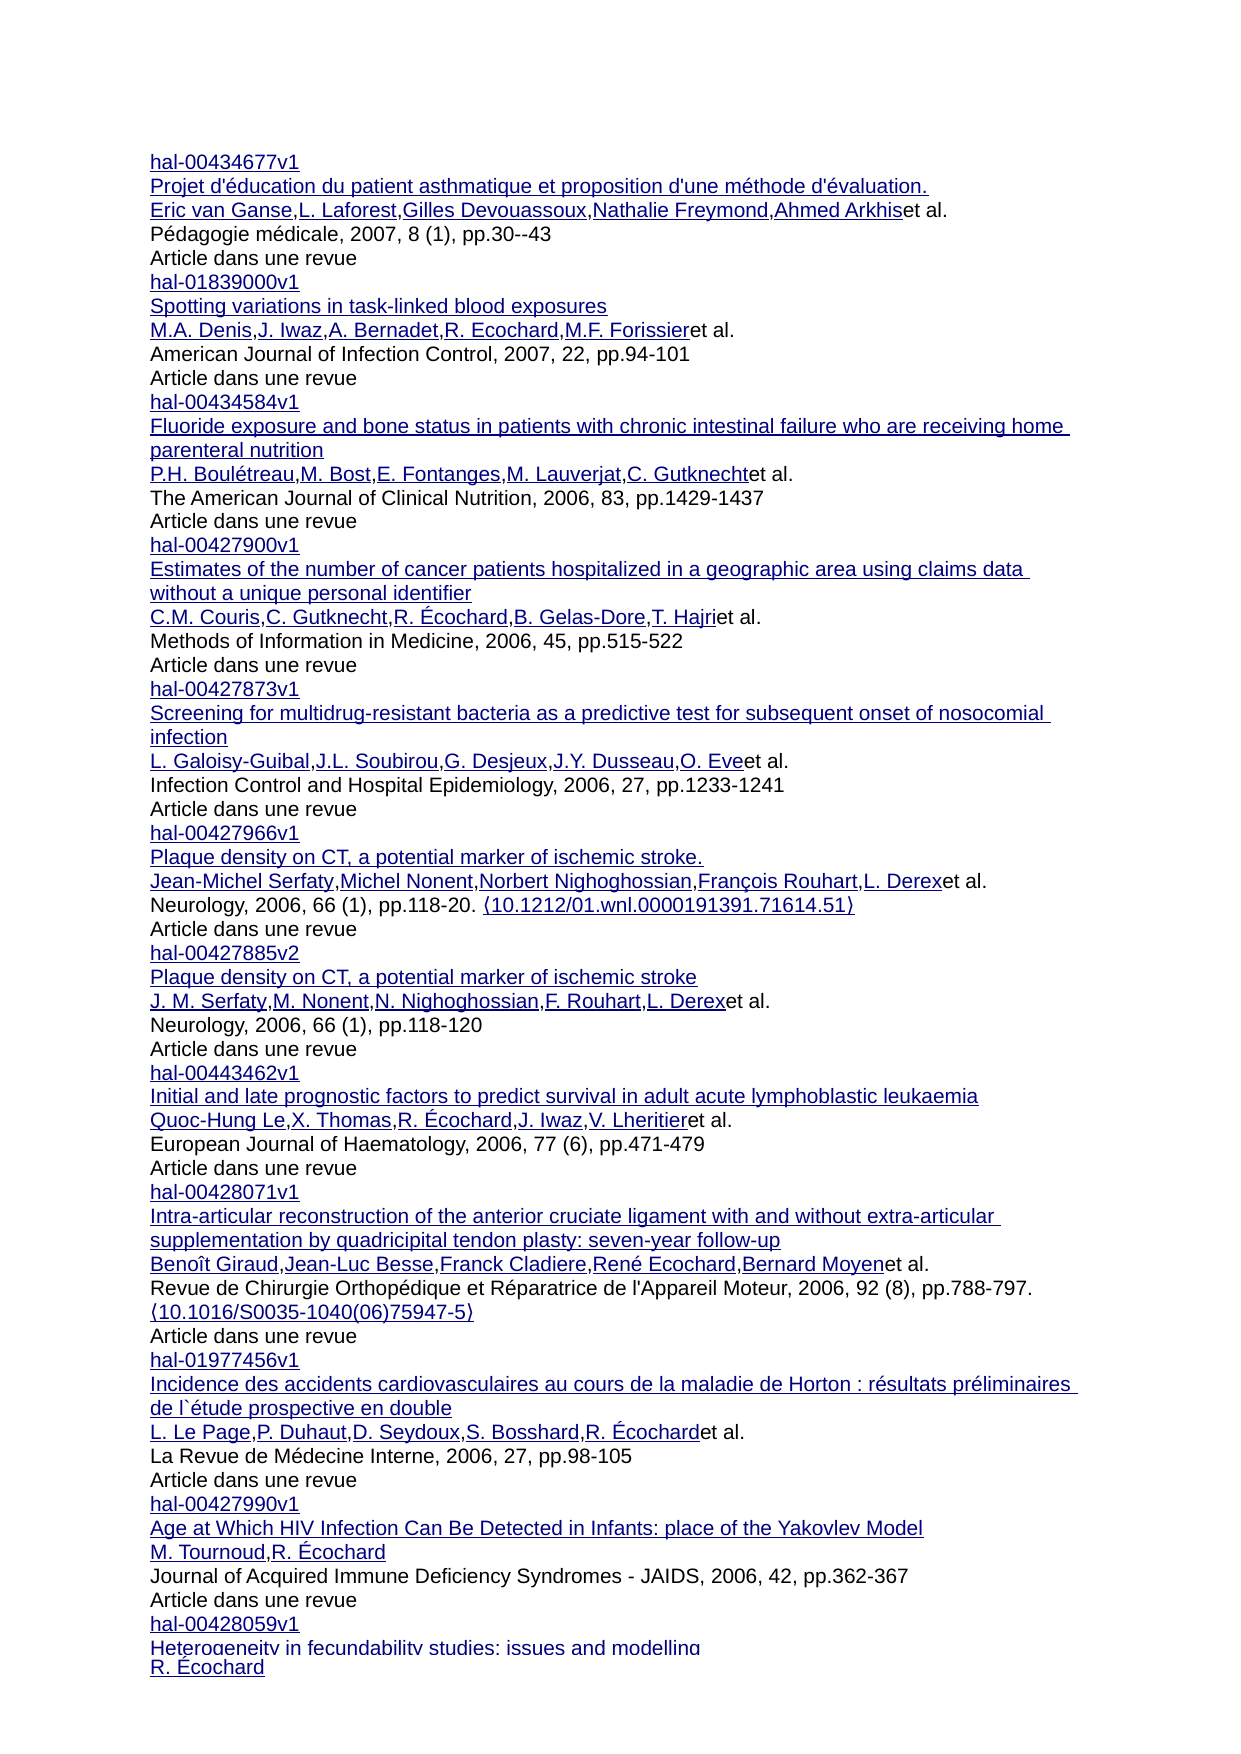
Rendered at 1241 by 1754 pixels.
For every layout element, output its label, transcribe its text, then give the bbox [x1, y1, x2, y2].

table_cell Spotting variations in task-linked blood exposures M.A. Denis,J. Iwaz,A. Bernadet,R. Ecochard,M.F. Forissieret al. American Journal of Infection Control, 2007, 22, pp.94-101 Article dans une revue hal-00434584v1 [150, 294, 1090, 413]
table_cell hal-00434677v1 [150, 150, 1090, 174]
table_cell Intra-articular reconstruction of the anterior cruciate ligament with and without extra-articular supplementation by quadricipital tendon plasty: seven-year follow-up Benoît Giraud,Jean-Luc Besse,Franck Cladiere,René Ecochard,Bernard Moyenet al. Revue de Chirurgie Orthopédique et Réparatrice de l'Appareil Moteur, 2006, 92 (8), pp.788-797. ⟨10.1016/S0035-1040(06)75947-5⟩ Article dans une revue hal-01977456v1 [150, 1204, 1090, 1372]
table_cell Projet d'éducation du patient asthmatique et proposition d'une méthode d'évaluation. Eric van Ganse,L. Laforest,Gilles Devouassoux,Nathalie Freymond,Ahmed Arkhiset al. Pédagogie médicale, 2007, 8 (1), pp.30--43 Article dans une revue hal-01839000v1 [150, 174, 1090, 294]
table_cell Initial and late prognostic factors to predict survival in adult acute lymphoblastic leukaemia Quoc-Hung Le,X. Thomas,R. Écochard,J. Iwaz,V. Lheritieret al. European Journal of Haematology, 2006, 77 (6), pp.471-479 Article dans une revue hal-00428071v1 [150, 1084, 1090, 1204]
table_cell Plaque density on CT, a potential marker of ischemic stroke. Jean-Michel Serfaty,Michel Nonent,Norbert Nighoghossian,François Rouhart,L. Derexet al. Neurology, 2006, 66 (1), pp.118-20. ⟨10.1212/01.wnl.0000191391.71614.51⟩ Article dans une revue hal-00427885v2 [150, 845, 1090, 964]
table_cell Estimates of the number of cancer patients hospitalized in a geographic area using claims data without a unique personal identifier C.M. Couris,C. Gutknecht,R. Écochard,B. Gelas-Dore,T. Hajriet al. Methods of Information in Medicine, 2006, 45, pp.515-522 Article dans une revue hal-00427873v1 [150, 557, 1090, 701]
table_cell Fluoride exposure and bone status in patients with chronic intestinal failure who are receiving home parenteral nutrition P.H. Boulétreau,M. Bost,E. Fontanges,M. Lauverjat,C. Gutknechtet al. The American Journal of Clinical Nutrition, 2006, 83, pp.1429-1437 Article dans une revue hal-00427900v1 [150, 414, 1090, 557]
table_cell Heterogeneity in fecundability studies: issues and modelling R. Écochard [150, 1635, 1090, 1679]
table_cell Plaque density on CT, a potential marker of ischemic stroke J. M. Serfaty,M. Nonent,N. Nighoghossian,F. Rouhart,L. Derexet al. Neurology, 2006, 66 (1), pp.118-120 Article dans une revue hal-00443462v1 [150, 965, 1090, 1084]
table_cell Screening for multidrug-resistant bacteria as a predictive test for subsequent onset of nosocomial infection L. Galoisy-Guibal,J.L. Soubirou,G. Desjeux,J.Y. Dusseau,O. Eveet al. Infection Control and Hospital Epidemiology, 2006, 27, pp.1233-1241 Article dans une revue hal-00427966v1 [150, 701, 1090, 845]
table_cell Age at Which HIV Infection Can Be Detected in Infants: place of the Yakovlev Model M. Tournoud,R. Écochard Journal of Acquired Immune Deficiency Syndromes - JAIDS, 2006, 42, pp.362-367 Article dans une revue hal-00428059v1 [150, 1516, 1090, 1635]
table_cell Incidence des accidents cardiovasculaires au cours de la maladie de Horton : résultats préliminaires de l`étude prospective en double L. Le Page,P. Duhaut,D. Seydoux,S. Bosshard,R. Écochardet al. La Revue de Médecine Interne, 2006, 27, pp.98-105 Article dans une revue hal-00427990v1 [150, 1372, 1090, 1516]
